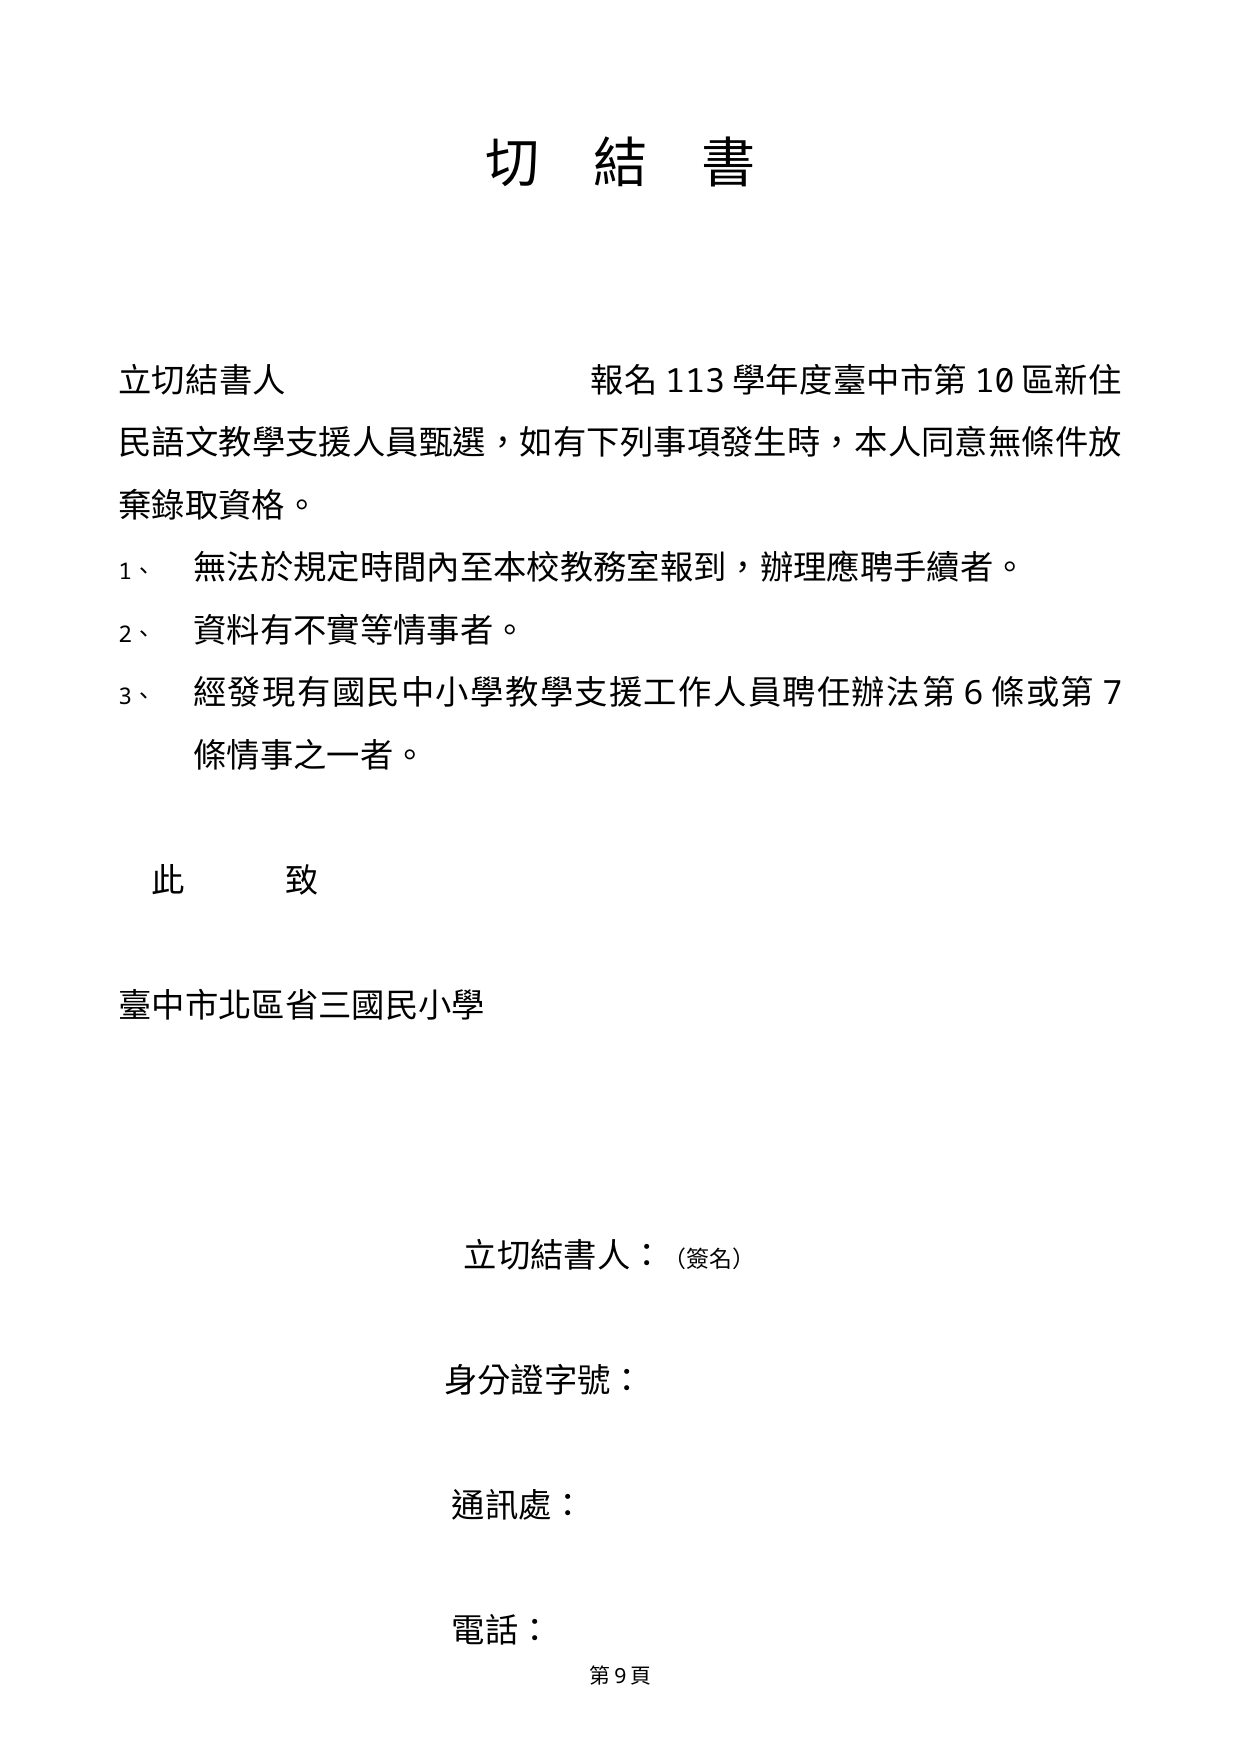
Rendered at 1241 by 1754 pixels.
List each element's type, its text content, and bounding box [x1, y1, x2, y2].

list 經發現有國民中小學教學支援工作人員聘任辦法第6條或第7條情事之一者。 [118, 648, 1122, 773]
text 立切結書人：（簽名） [118, 1211, 1122, 1273]
text 切 結 書 [118, 86, 1122, 211]
text 通訊處： [118, 1461, 1122, 1523]
list 無法於規定時間內至本校教務室報到，辦理應聘手續者。 [118, 523, 1122, 586]
list 資料有不實等情事者。 [118, 586, 1122, 648]
text 臺中市北區省三國民小學 [118, 961, 1122, 1023]
text 身分證字號： [118, 1336, 1122, 1398]
text 立切結書人 報名113學年度臺中市第10區新住民語文教學支援人員甄選，如有下列事項發生時，本人同意無條件放棄錄取資格。 [118, 336, 1122, 523]
text 此 致 [118, 836, 1122, 898]
text 電話： [118, 1586, 1122, 1648]
